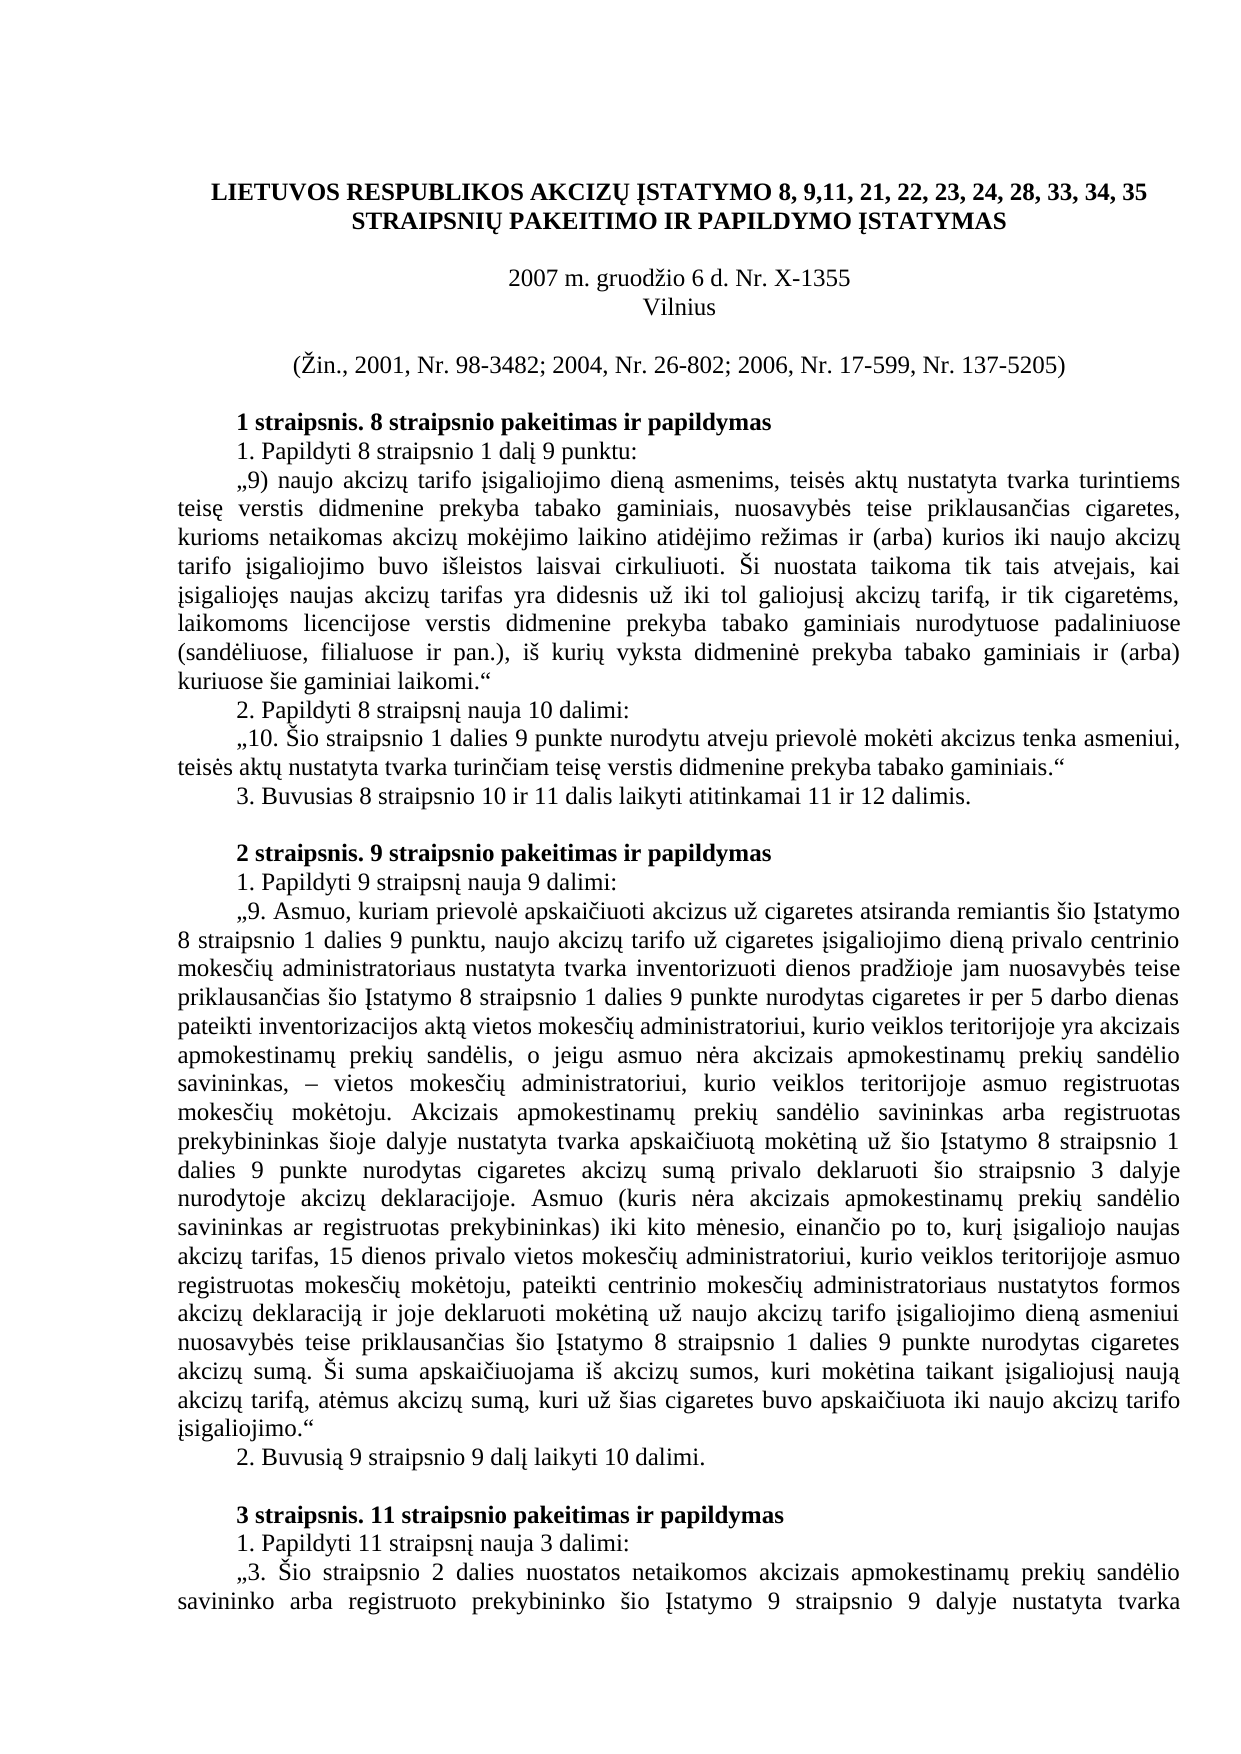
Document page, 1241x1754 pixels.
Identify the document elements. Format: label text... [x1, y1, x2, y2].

text 2. Buvusią 9 straipsnio 9 dalį laikyti 10 dalimi. [177, 1442, 1181, 1471]
text „9) naujo akcizų tarifo įsigaliojimo dieną asmenims, teisės aktų nustatyta tvarka turintiems teisę verstis didmenine prekyba tabako gaminiais, nuosavybės teise priklausančias cigaretes, kurioms netaikomas akcizų mokėjimo laikino atidėjimo režimas ir (arba) kurios iki naujo akcizų tarifo įsigaliojimo buvo išleistos laisvai cirkuliuoti. Ši nuostata taikoma tik tais atvejais, kai įsigaliojęs naujas akcizų tarifas yra didesnis už iki tol galiojusį akcizų tarifą, ir tik cigaretėms, laikomoms licencijose verstis didmenine prekyba tabako gaminiais nurodytuose padaliniuose (sandėliuose, filialuose ir pan.), iš kurių vyksta didmeninė prekyba tabako gaminiais ir (arba) kuriuose šie gaminiai laikomi.“ [177, 465, 1181, 695]
text „3. Šio straipsnio 2 dalies nuostatos netaikomos akcizais apmokestinamų prekių sandėlio savininko arba registruoto prekybininko šio Įstatymo 9 straipsnio 9 dalyje nustatyta tvarka [177, 1557, 1181, 1615]
text (Žin., 2001, Nr. 98-3482; 2004, Nr. 26-802; 2006, Nr. 17-599, Nr. 137-5205) [177, 350, 1181, 378]
text 2. Papildyti 8 straipsnį nauja 10 dalimi: [177, 695, 1181, 723]
text 2 straipsnis. 9 straipsnio pakeitimas ir papildymas [177, 838, 1181, 867]
text 3 straipsnis. 11 straipsnio pakeitimas ir papildymas [177, 1500, 1181, 1528]
text 3. Buvusias 8 straipsnio 10 ir 11 dalis laikyti atitinkamai 11 ir 12 dalimis. [177, 781, 1181, 810]
text 1. Papildyti 11 straipsnį nauja 3 dalimi: [177, 1528, 1181, 1557]
text LIETUVOS RESPUBLIKOS AKCIZŲ ĮSTATYMO 8, 9,11, 21, 22, 23, 24, 28, 33, 34, 35 STRAIPSNIŲ PAKEITIMO IR PAPILDYMO ĮSTATYMAS [177, 177, 1181, 235]
text 1. Papildyti 8 straipsnio 1 dalį 9 punktu: [177, 436, 1181, 465]
text 2007 m. gruodžio 6 d. Nr. X-1355 [177, 263, 1181, 292]
text 1 straipsnis. 8 straipsnio pakeitimas ir papildymas [177, 407, 1181, 436]
text „9. Asmuo, kuriam prievolė apskaičiuoti akcizus už cigaretes atsiranda remiantis šio Įstatymo 8 straipsnio 1 dalies 9 punktu, naujo akcizų tarifo už cigaretes įsigaliojimo dieną privalo centrinio mokesčių administratoriaus nustatyta tvarka inventorizuoti dienos pradžioje jam nuosavybės teise priklausančias šio Įstatymo 8 straipsnio 1 dalies 9 punkte nurodytas cigaretes ir per 5 darbo dienas pateikti inventorizacijos aktą vietos mokesčių administratoriui, kurio veiklos teritorijoje yra akcizais apmokestinamų prekių sandėlis, o jeigu asmuo nėra akcizais apmokestinamų prekių sandėlio savininkas, – vietos mokesčių administratoriui, kurio veiklos teritorijoje asmuo registruotas mokesčių mokėtoju. Akcizais apmokestinamų prekių sandėlio savininkas arba registruotas prekybininkas šioje dalyje nustatyta tvarka apskaičiuotą mokėtiną už šio Įstatymo 8 straipsnio 1 dalies 9 punkte nurodytas cigaretes akcizų sumą privalo deklaruoti šio straipsnio 3 dalyje nurodytoje akcizų deklaracijoje. Asmuo (kuris nėra akcizais apmokestinamų prekių sandėlio savininkas ar registruotas prekybininkas) iki kito mėnesio, einančio po to, kurį įsigaliojo naujas akcizų tarifas, 15 dienos privalo vietos mokesčių administratoriui, kurio veiklos teritorijoje asmuo registruotas mokesčių mokėtoju, pateikti centrinio mokesčių administratoriaus nustatytos formos akcizų deklaraciją ir joje deklaruoti mokėtiną už naujo akcizų tarifo įsigaliojimo dieną asmeniui nuosavybės teise priklausančias šio Įstatymo 8 straipsnio 1 dalies 9 punkte nurodytas cigaretes akcizų sumą. Ši suma apskaičiuojama iš akcizų sumos, kuri mokėtina taikant įsigaliojusį naują akcizų tarifą, atėmus akcizų sumą, kuri už šias cigaretes buvo apskaičiuota iki naujo akcizų tarifo įsigaliojimo.“ [177, 896, 1181, 1442]
text Vilnius [177, 292, 1181, 321]
text „10. Šio straipsnio 1 dalies 9 punkte nurodytu atveju prievolė mokėti akcizus tenka asmeniui, teisės aktų nustatyta tvarka turinčiam teisę verstis didmenine prekyba tabako gaminiais.“ [177, 723, 1181, 781]
text 1. Papildyti 9 straipsnį nauja 9 dalimi: [177, 867, 1181, 896]
